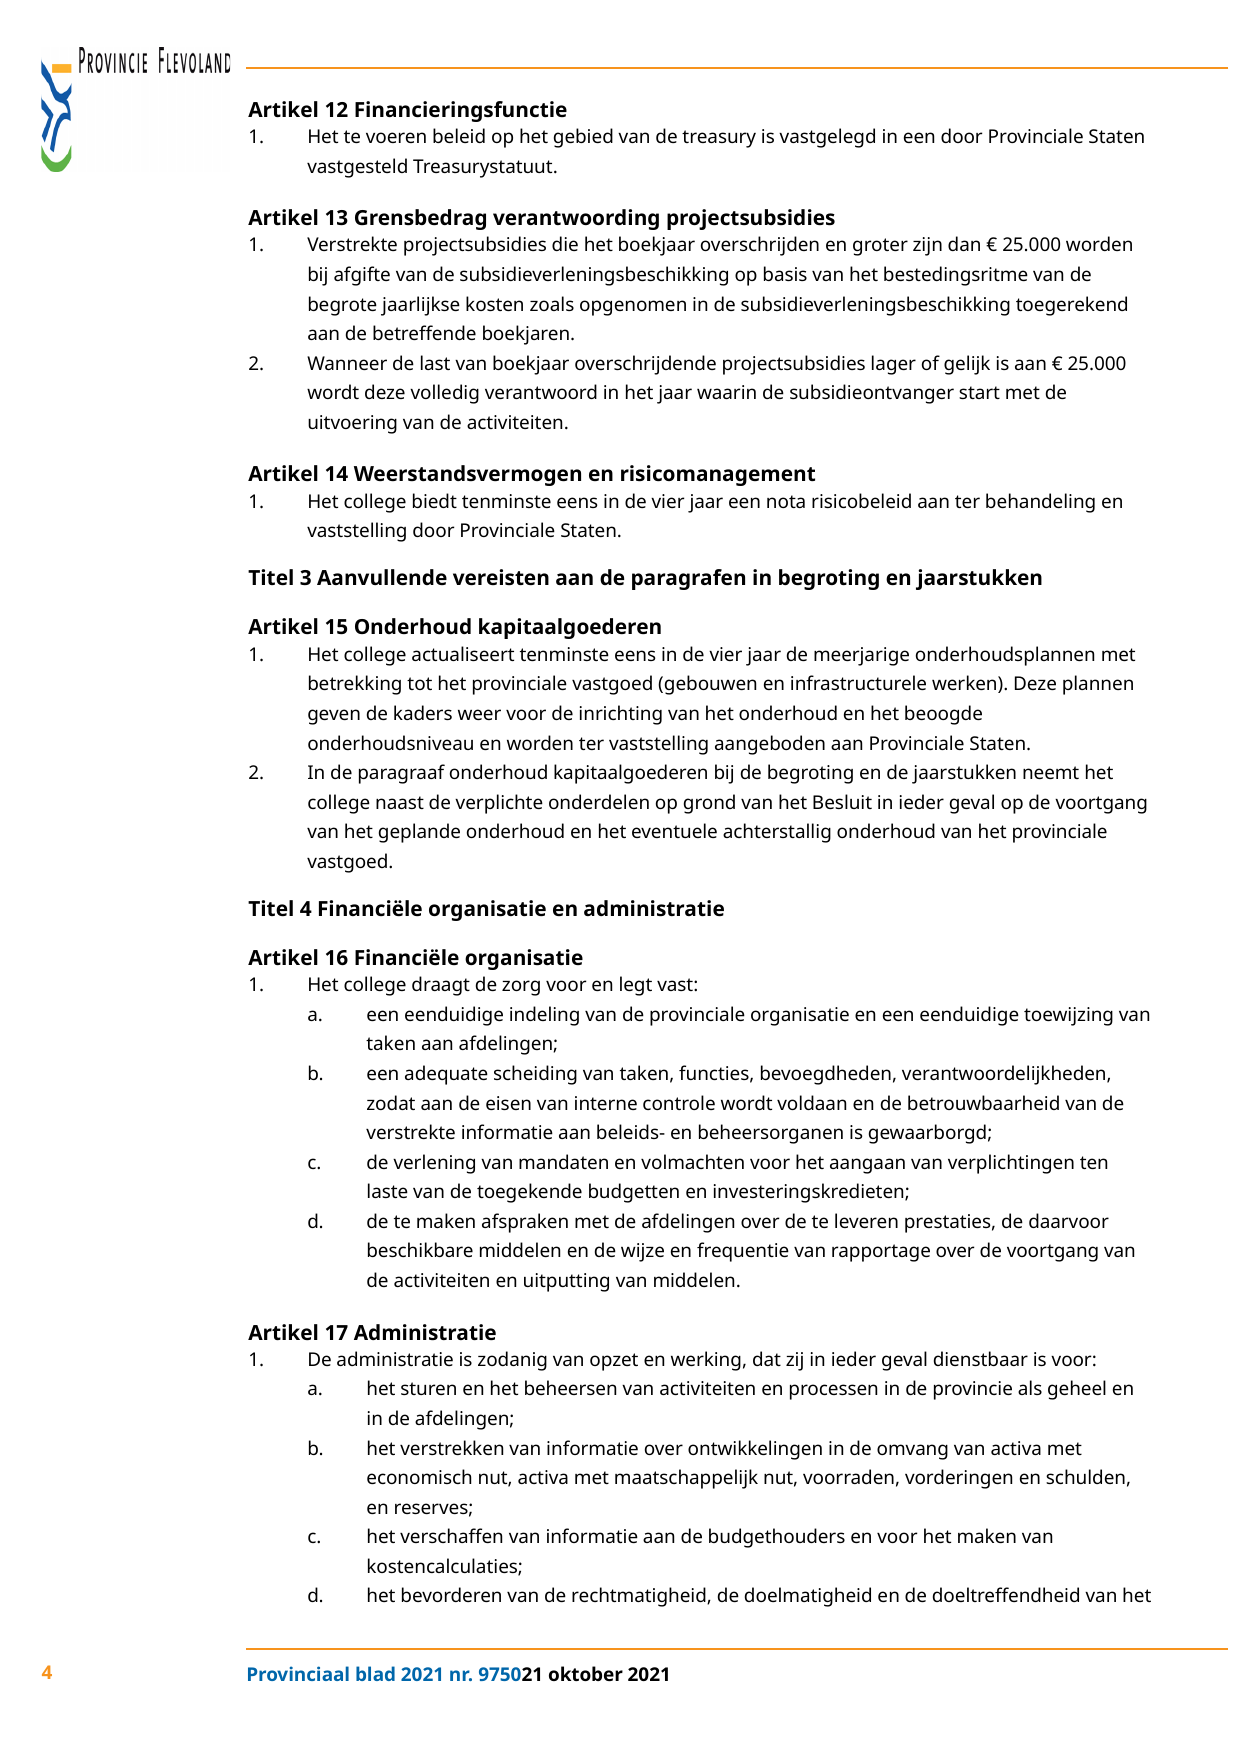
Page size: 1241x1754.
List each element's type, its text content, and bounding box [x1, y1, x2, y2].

list In de paragraaf onderhoud kapitaalgoederen bij de begroting en de jaarstukken neemt het college naast de verplichte onderdelen op grond van het Besluit in ieder geval op de voortgang van het geplande onderhoud en het eventuele achterstallig onderhoud van het provinciale vastgoed. [248, 759, 1152, 874]
text Titel 3 Aanvullende vereisten aan de paragrafen in begroting en jaarstukken [248, 563, 1152, 592]
list Het college biedt tenminste eens in de vier jaar een nota risicobeleid aan ter behandeling en vaststelling door Provinciale Staten. [248, 488, 1152, 543]
list Wanneer de last van boekjaar overschrijdende projectsubsidies lager of gelijk is aan € 25.000 wordt deze volledig verantwoord in het jaar waarin de subsidieontvanger start met de uitvoering van de activiteiten. [248, 350, 1152, 435]
list een adequate scheiding van taken, functies, bevoegdheden, verantwoordelijkheden, zodat aan de eisen van interne controle wordt voldaan en de betrouwbaarheid van de verstrekte informatie aan beleids- en beheersorganen is gewaarborgd; [307, 1060, 1152, 1145]
list het sturen en het beheersen van activiteiten en processen in de provincie als geheel en in de afdelingen; [307, 1376, 1152, 1431]
text Artikel 16 Financiële organisatie [248, 943, 1152, 971]
text Artikel 12 Financieringsfunctie [248, 95, 1152, 123]
list de verlening van mandaten en volmachten voor het aangaan van verplichtingen ten laste van de toegekende budgetten en investeringskredieten; [307, 1149, 1152, 1204]
list Het college draagt de zorg voor en legt vast: [248, 971, 1152, 997]
list het verschaffen van informatie aan de budgethouders en voor het maken van kostencalculaties; [307, 1523, 1152, 1579]
list het verstrekken van informatie over ontwikkelingen in de omvang van activa met economisch nut, activa met maatschappelijk nut, voorraden, vorderingen en schulden, en reserves; [307, 1435, 1152, 1520]
text Artikel 13 Grensbedrag verantwoording projectsubsidies [248, 203, 1152, 232]
text Artikel 14 Weerstandsvermogen en risicomanagement [248, 459, 1152, 488]
list Het te voeren beleid op het gebied van de treasury is vastgelegd in een door Provinciale Staten vastgesteld Treasurystatuut. [248, 123, 1152, 178]
list een eenduidige indeling van de provinciale organisatie en een eenduidige toewijzing van taken aan afdelingen; [307, 1001, 1152, 1056]
picture [41, 47, 231, 172]
list het bevorderen van de rechtmatigheid, de doelmatigheid en de doeltreffendheid van het [307, 1583, 1152, 1608]
text Artikel 17 Administratie [248, 1318, 1152, 1346]
text Titel 4 Financiële organisatie en administratie [248, 894, 1152, 922]
list Verstrekte projectsubsidies die het boekjaar overschrijden en groter zijn dan € 25.000 worden bij afgifte van de subsidieverleningsbeschikking op basis van het bestedingsritme van de begrote jaarlijkse kosten zoals opgenomen in de subsidieverleningsbeschikking toegerekend aan de betreffende boekjaren. [248, 232, 1152, 346]
list Het college actualiseert tenminste eens in de vier jaar de meerjarige onderhoudsplannen met betrekking tot het provinciale vastgoed (gebouwen en infrastructurele werken). Deze plannen geven de kaders weer voor de inrichting van het onderhoud en het beoogde onderhoudsniveau en worden ter vaststelling aangeboden aan Provinciale Staten. [248, 641, 1152, 755]
text Artikel 15 Onderhoud kapitaalgoederen [248, 612, 1152, 641]
list De administratie is zodanig van opzet en werking, dat zij in ieder geval dienstbaar is voor: [248, 1346, 1152, 1372]
list de te maken afspraken met de afdelingen over de te leveren prestaties, de daarvoor beschikbare middelen en de wijze en frequentie van rapportage over de voortgang van de activiteiten en uitputting van middelen. [307, 1208, 1152, 1293]
